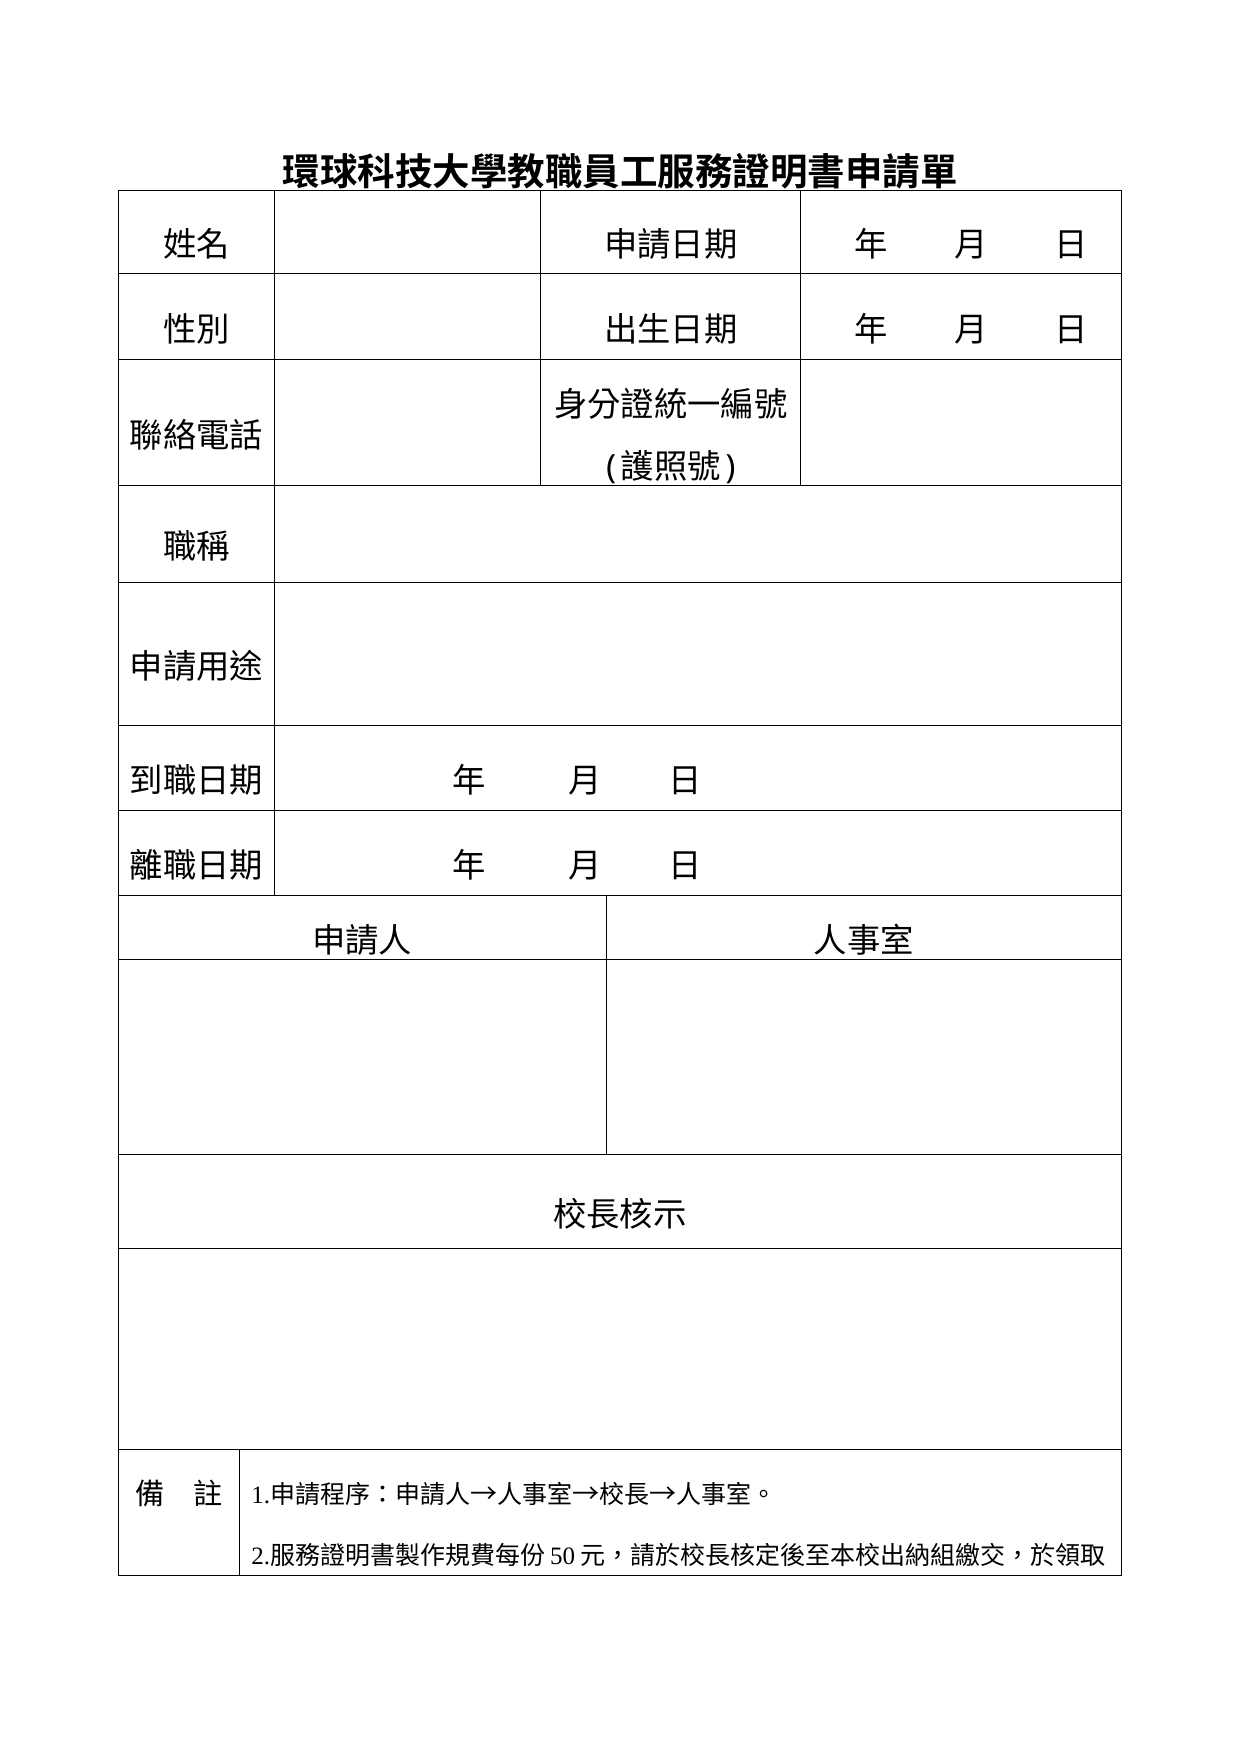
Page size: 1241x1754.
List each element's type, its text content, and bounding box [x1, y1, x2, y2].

table_cell 申請用途 [119, 583, 274, 725]
table_cell 備 註 [119, 1450, 239, 1575]
table_header 年 月 日 [801, 191, 1121, 273]
table_cell [119, 960, 606, 1154]
table_cell 離職日期 [119, 811, 274, 895]
table_cell 性別 [119, 274, 274, 359]
table_cell 身分證統一編號(護照號) [541, 360, 800, 485]
table_cell [275, 360, 540, 485]
table_cell 人事室 [607, 896, 1121, 959]
table_header 申請日期 [541, 191, 800, 273]
table_header 姓名 [119, 191, 274, 273]
table_cell 申請人 [119, 896, 606, 959]
table_cell 1.申請程序：申請人→人事室→校長→人事室。 2.服務證明書製作規費每份50元，請於校長核定後至本校出納組繳交，於領取 [240, 1450, 1121, 1575]
table_cell 年 月 日 [275, 811, 1121, 895]
table_cell [275, 583, 1121, 725]
table_cell 校長核示 [119, 1155, 1121, 1248]
table_cell 職稱 [119, 486, 274, 582]
table_cell [607, 960, 1121, 1154]
table_cell [119, 1249, 1121, 1449]
table_header [275, 191, 540, 273]
table_cell 年 月 日 [801, 274, 1121, 359]
table_cell 到職日期 [119, 726, 274, 810]
table_cell 年 月 日 [275, 726, 1121, 810]
table_cell [275, 486, 1121, 582]
table_cell 出生日期 [541, 274, 800, 359]
table_cell 聯絡電話 [119, 360, 274, 485]
table_cell [275, 274, 540, 359]
table_cell [801, 360, 1121, 485]
text 環球科技大學教職員工服務證明書申請單 [118, 127, 1122, 189]
